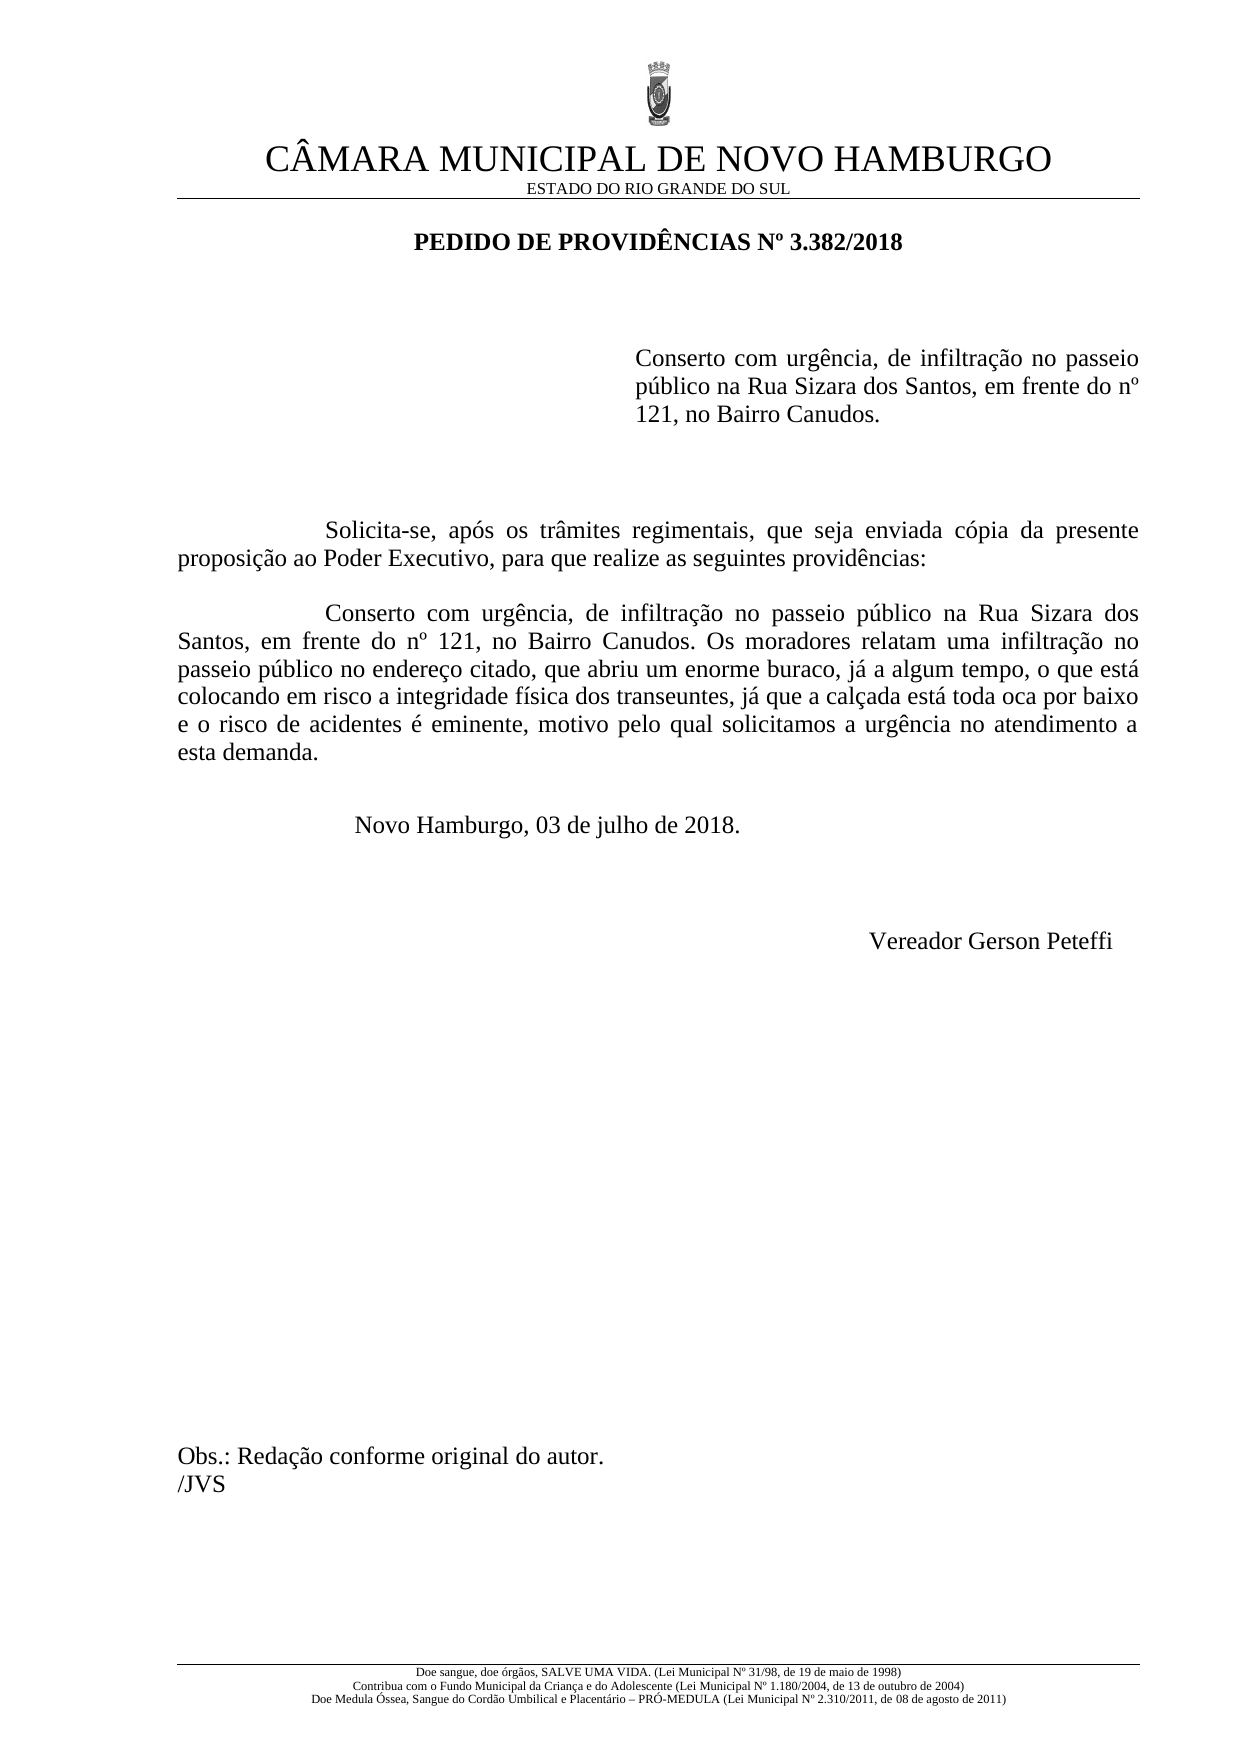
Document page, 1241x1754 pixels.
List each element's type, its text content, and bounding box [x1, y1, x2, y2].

text Conserto com urgência, de infiltração no passeio público na Rua Sizara dos Santos, em frente do nº 121, no Bairro Canudos. Os moradores relatam uma infiltração no passeio público no endereço citado, que abriu um enorme buraco, já a algum tempo, o que está colocando em risco a integridade física dos transeuntes, já que a calçada está toda oca por baixo e o risco de acidentes é eminente, motivo pelo qual solicitamos a urgência no atendimento a esta demanda. [177, 599, 1140, 766]
text Obs.: Redação conforme original do autor. [177, 1442, 1140, 1470]
text Novo Hamburgo, 03 de julho de 2018. [177, 811, 1140, 839]
text Vereador Gerson Peteffi [177, 927, 1140, 955]
text Conserto com urgência, de infiltração no passeio público na Rua Sizara dos Santos, em frente do nº 121, no Bairro Canudos. [635, 344, 1140, 428]
text /JVS [177, 1470, 1140, 1498]
text Solicita-se, após os trâmites regimentais, que seja enviada cópia da presente proposição ao Poder Executivo, para que realize as seguintes providências: [177, 516, 1140, 572]
text PEDIDO DE PROVIDÊNCIAS Nº 3.382/2018 [177, 228, 1140, 256]
